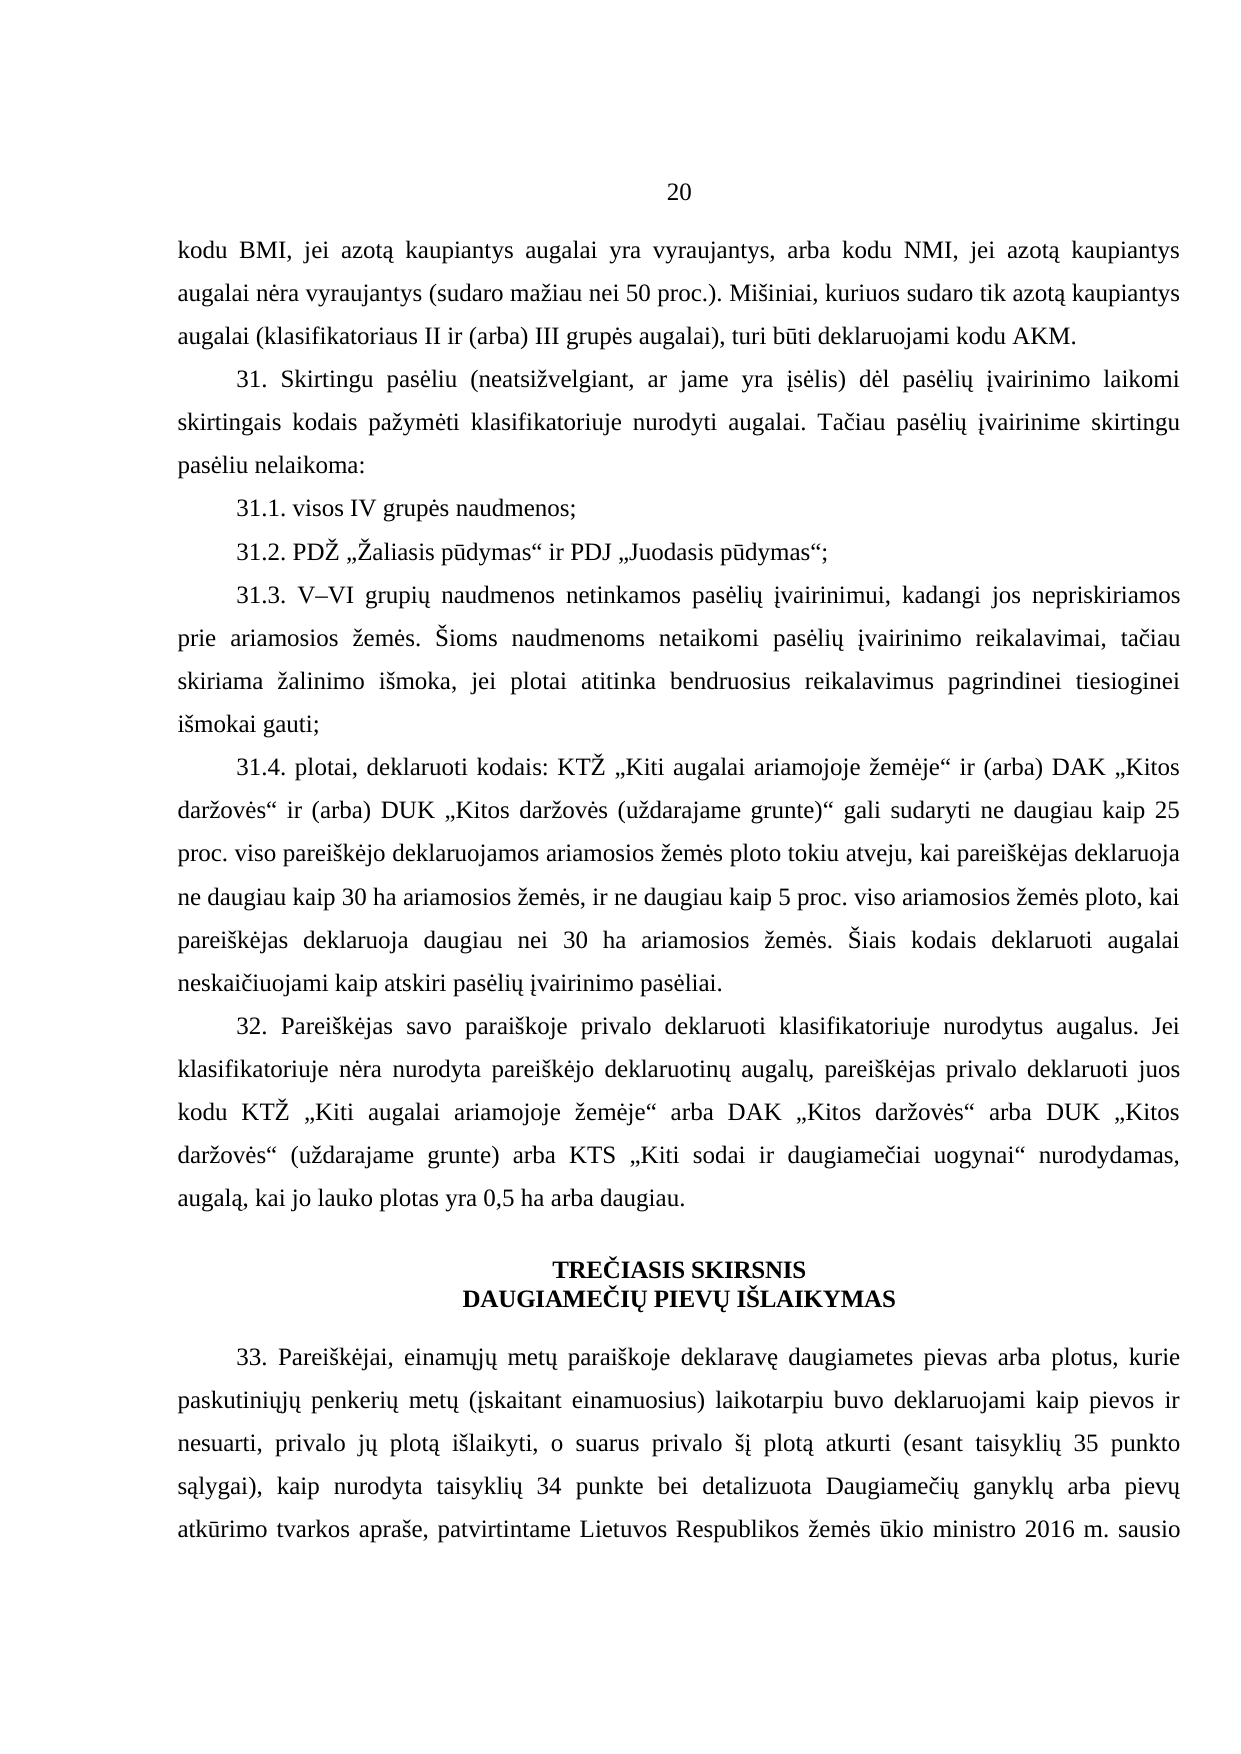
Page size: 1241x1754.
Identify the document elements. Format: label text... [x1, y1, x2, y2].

text 31. Skirtingu pasėliu (neatsižvelgiant, ar jame yra įsėlis) dėl pasėlių įvairinimo laikomi skirtingais kodais pažymėti klasifikatoriuje nurodyti augalai. Tačiau pasėlių įvairinime skirtingu pasėliu nelaikoma: [177, 364, 1181, 479]
text 31.2. PDŽ „Žaliasis pūdymas“ ir PDJ „Juodasis pūdymas“; [177, 537, 1181, 565]
text 33. Pareiškėjai, einamųjų metų paraiškoje deklaravę daugiametes pievas arba plotus, kurie paskutiniųjų penkerių metų (įskaitant einamuosius) laikotarpiu buvo deklaruojami kaip pievos ir nesuarti, privalo jų plotą išlaikyti, o suarus privalo šį plotą atkurti (esant taisyklių 35 punkto sąlygai), kaip nurodyta taisyklių 34 punkte bei detalizuota Daugiamečių ganyklų arba pievų atkūrimo tvarkos apraše, patvirtintame Lietuvos Respublikos žemės ūkio ministro 2016 m. sausio [177, 1342, 1181, 1543]
text DAUGIAMEČIŲ PIEVŲ IŠLAIKYMAS [177, 1284, 1181, 1313]
text TREČIASIS SKIRSNIS [177, 1255, 1181, 1284]
text 31.1. visos IV grupės naudmenos; [177, 493, 1181, 522]
text 31.4. plotai, deklaruoti kodais: KTŽ „Kiti augalai ariamojoje žemėje“ ir (arba) DAK „Kitos daržovės“ ir (arba) DUK „Kitos daržovės (uždarajame grunte)“ gali sudaryti ne daugiau kaip 25 proc. viso pareiškėjo deklaruojamos ariamosios žemės ploto tokiu atveju, kai pareiškėjas deklaruoja ne daugiau kaip 30 ha ariamosios žemės, ir ne daugiau kaip 5 proc. viso ariamosios žemės ploto, kai pareiškėjas deklaruoja daugiau nei 30 ha ariamosios žemės. Šiais kodais deklaruoti augalai neskaičiuojami kaip atskiri pasėlių įvairinimo pasėliai. [177, 752, 1181, 997]
text 32. Pareiškėjas savo paraiškoje privalo deklaruoti klasifikatoriuje nurodytus augalus. Jei klasifikatoriuje nėra nurodyta pareiškėjo deklaruotinų augalų, pareiškėjas privalo deklaruoti juos kodu KTŽ „Kiti augalai ariamojoje žemėje“ arba DAK „Kitos daržovės“ arba DUK „Kitos daržovės“ (uždarajame grunte) arba KTS „Kiti sodai ir daugiamečiai uogynai“ nurodydamas, augalą, kai jo lauko plotas yra 0,5 ha arba daugiau. [177, 1011, 1181, 1212]
text 31.3. V–VI grupių naudmenos netinkamos pasėlių įvairinimui, kadangi jos nepriskiriamos prie ariamosios žemės. Šioms naudmenoms netaikomi pasėlių įvairinimo reikalavimai, tačiau skiriama žalinimo išmoka, jei plotai atitinka bendruosius reikalavimus pagrindinei tiesioginei išmokai gauti; [177, 580, 1181, 738]
text kodu BMI, jei azotą kaupiantys augalai yra vyraujantys, arba kodu NMI, jei azotą kaupiantys augalai nėra vyraujantys (sudaro mažiau nei 50 proc.). Mišiniai, kuriuos sudaro tik azotą kaupiantys augalai (klasifikatoriaus II ir (arba) III grupės augalai), turi būti deklaruojami kodu AKM. [177, 235, 1181, 350]
